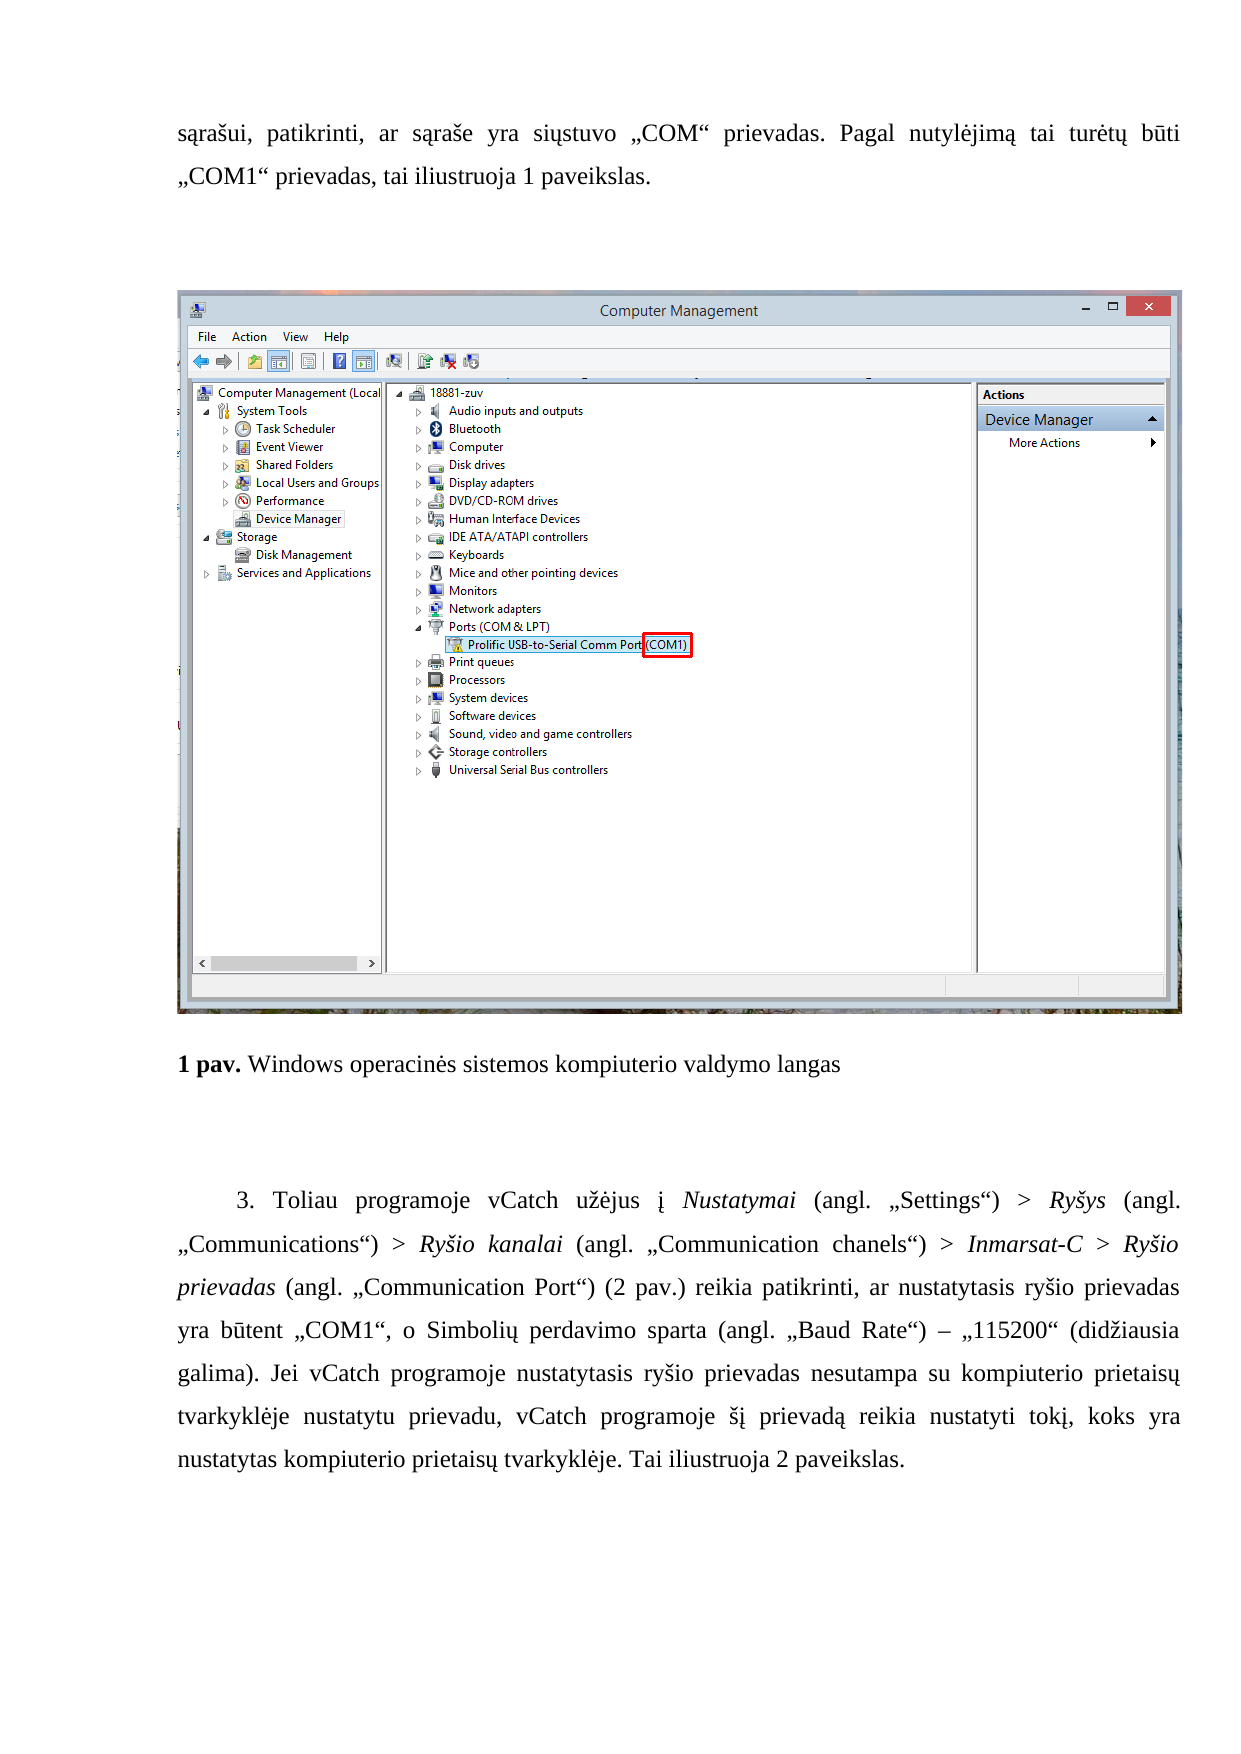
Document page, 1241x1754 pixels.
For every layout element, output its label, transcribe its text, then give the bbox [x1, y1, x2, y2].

text sąrašui, patikrinti, ar sąraše yra siųstuvo „COM“ prievadas. Pagal nutylėjimą tai turėtų būti „COM1“ prievadas, tai iliustruoja 1 paveikslas. [177, 118, 1181, 190]
text 1 pav. Windows operacinės sistemos kompiuterio valdymo langas [177, 1049, 1181, 1078]
text 3. Toliau programoje vCatch užėjus į Nustatymai (angl. „Settings“) > Ryšys (angl. „Communications“) > Ryšio kanalai (angl. „Communication chanels“) > Inmarsat-C > Ryšio prievadas (angl. „Communication Port“) (2 pav.) reikia patikrinti, ar nustatytasis ryšio prievadas yra būtent „COM1“, o Simbolių perdavimo sparta (angl. „Baud Rate“) – „115200“ (didžiausia galima). Jei vCatch programoje nustatytasis ryšio prievadas nesutampa su kompiuterio prietaisų tvarkyklėje nustatytu prievadu, vCatch programoje šį prievadą reikia nustatyti tokį, koks yra nustatytas kompiuterio prietaisų tvarkyklėje. Tai iliustruoja 2 paveikslas. [177, 1186, 1181, 1473]
